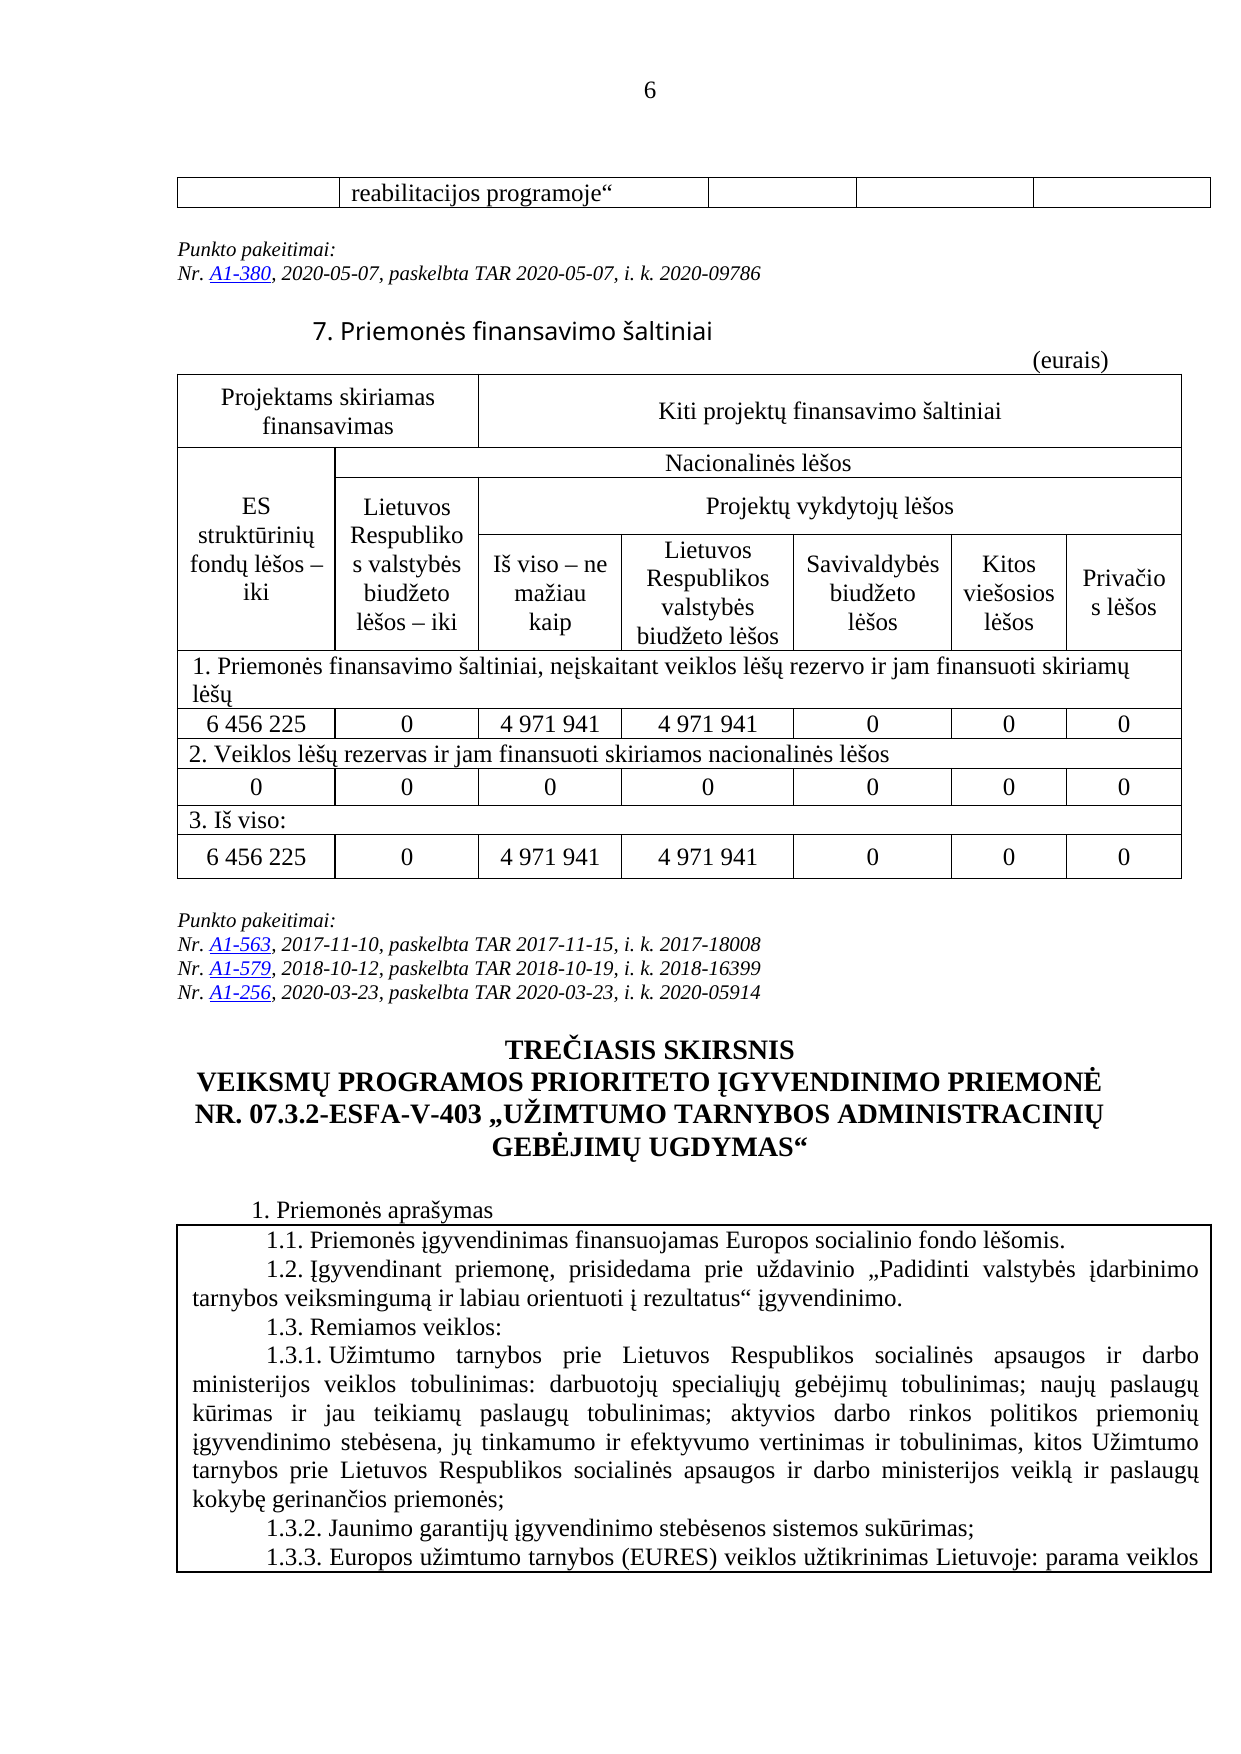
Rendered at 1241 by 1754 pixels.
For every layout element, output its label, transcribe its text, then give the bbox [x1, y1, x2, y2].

table_cell Savivaldybės biudžeto lėšos [794, 535, 951, 650]
table_cell ES struktūrinių fondų lėšos – iki [178, 448, 334, 650]
table_cell Projektų vykdytojų lėšos [479, 478, 1181, 534]
table_cell Privačios lėšos [1067, 535, 1181, 650]
table_cell 4 971 941 [479, 835, 621, 878]
text NR. 07.3.2-ESFA-V-403 „UŽIMTUMO TARNYBOS ADMINISTRACINIŲ GEBĖJIMŲ UGDYMAS“ [177, 1098, 1122, 1162]
table_cell 1.3. Remiamos veiklos: 1.3.1. Užimtumo tarnybos prie Lietuvos Respublikos socialinės apsaugos ir darbo ministerijos veiklos tobulinimas: darbuotojų specialiųjų gebėjimų tobulinimas; naujų paslaugų kūrimas ir jau teikiamų paslaugų tobulinimas; aktyvios darbo rinkos politikos priemonių įgyvendinimo stebėsena, jų tinkamumo ir efektyvumo vertinimas ir tobulinimas, kitos Užimtumo tarnybos prie Lietuvos Respublikos socialinės apsaugos ir darbo ministerijos veiklą ir paslaugų kokybę gerinančios priemonės; 1.3.2. Jaunimo garantijų įgyvendinimo stebėsenos sistemos sukūrimas; 1.3.3. Europos užimtumo tarnybos (EURES) veiklos užtikrinimas Lietuvoje: parama veiklos [178, 1312, 1210, 1571]
table_cell 0 [1067, 709, 1181, 738]
table_cell Kitos viešosios lėšos [952, 535, 1066, 650]
table_cell reabilitacijos programoje“ [340, 178, 708, 207]
table_cell [178, 178, 339, 207]
table_cell 0 [1067, 835, 1181, 878]
table_cell 0 [952, 769, 1066, 804]
text Punkto pakeitimai: [177, 237, 1122, 261]
table_cell 1. Priemonės finansavimo šaltiniai, neįskaitant veiklos lėšų rezervo ir jam finansuoti skiriamų lėšų [178, 651, 1181, 708]
table_cell 4 971 941 [622, 709, 793, 738]
table_cell 3. Iš viso: [178, 806, 1181, 834]
table_cell 0 [794, 769, 951, 804]
table_header Kiti projektų finansavimo šaltiniai [479, 375, 1181, 447]
text VEIKSMŲ PROGRAMOS PRIORITETO ĮGYVENDINIMO PRIEMONĖ [177, 1065, 1122, 1098]
table_cell [857, 178, 1033, 207]
table_cell [1034, 178, 1210, 207]
table_cell [709, 178, 856, 207]
table_cell 0 [336, 709, 478, 738]
table_cell 6 456 225 [178, 835, 334, 878]
text Nr. A1-256, 2020-03-23, paskelbta TAR 2020-03-23, i. k. 2020-05914 [177, 980, 1122, 1004]
table_cell 0 [336, 835, 478, 878]
table_cell 1.2. Įgyvendinant priemonę, prisidedama prie uždavinio „Padidinti valstybės įdarbinimo tarnybos veiksmingumą ir labiau orientuoti į rezultatus“ įgyvendinimo. [178, 1254, 1210, 1312]
table_cell 0 [794, 835, 951, 878]
table_cell 0 [952, 835, 1066, 878]
table_cell 2. Veiklos lėšų rezervas ir jam finansuoti skiriamos nacionalinės lėšos [178, 739, 1181, 768]
table_cell 0 [336, 769, 478, 804]
table_cell 0 [794, 709, 951, 738]
table_cell Lietuvos Respublikos valstybės biudžeto lėšos – iki [336, 478, 478, 650]
table_cell 0 [178, 769, 334, 804]
text 1. Priemonės aprašymas [251, 1195, 1122, 1223]
table_cell 6 456 225 [178, 709, 334, 738]
table_cell 0 [952, 709, 1066, 738]
table_cell Lietuvos Respublikos valstybės biudžeto lėšos [622, 535, 793, 650]
table_cell Iš viso – ne mažiau kaip [479, 535, 621, 650]
text 7. Priemonės finansavimo šaltiniai [177, 314, 1122, 348]
text Punkto pakeitimai: [177, 908, 1122, 932]
table_cell 0 [622, 769, 793, 804]
text Nr. A1-563, 2017-11-10, paskelbta TAR 2017-11-15, i. k. 2017-18008 [177, 932, 1122, 956]
text Nr. A1-380, 2020-05-07, paskelbta TAR 2020-05-07, i. k. 2020-09786 [177, 261, 1122, 285]
table_cell 4 971 941 [622, 835, 793, 878]
table_header Projektams skiriamas finansavimas [178, 375, 478, 447]
text Nr. A1-579, 2018-10-12, paskelbta TAR 2018-10-19, i. k. 2018-16399 [177, 956, 1122, 980]
table_cell 0 [1067, 769, 1181, 804]
table_cell 4 971 941 [479, 709, 621, 738]
text TREČIASIS SKIRSNIS [177, 1033, 1122, 1065]
table_cell Nacionalinės lėšos [336, 448, 1181, 477]
table_cell 0 [479, 769, 621, 804]
text (eurais) [177, 348, 1122, 373]
table_header 1.1. Priemonės įgyvendinimas finansuojamas Europos socialinio fondo lėšomis. [178, 1226, 1210, 1254]
